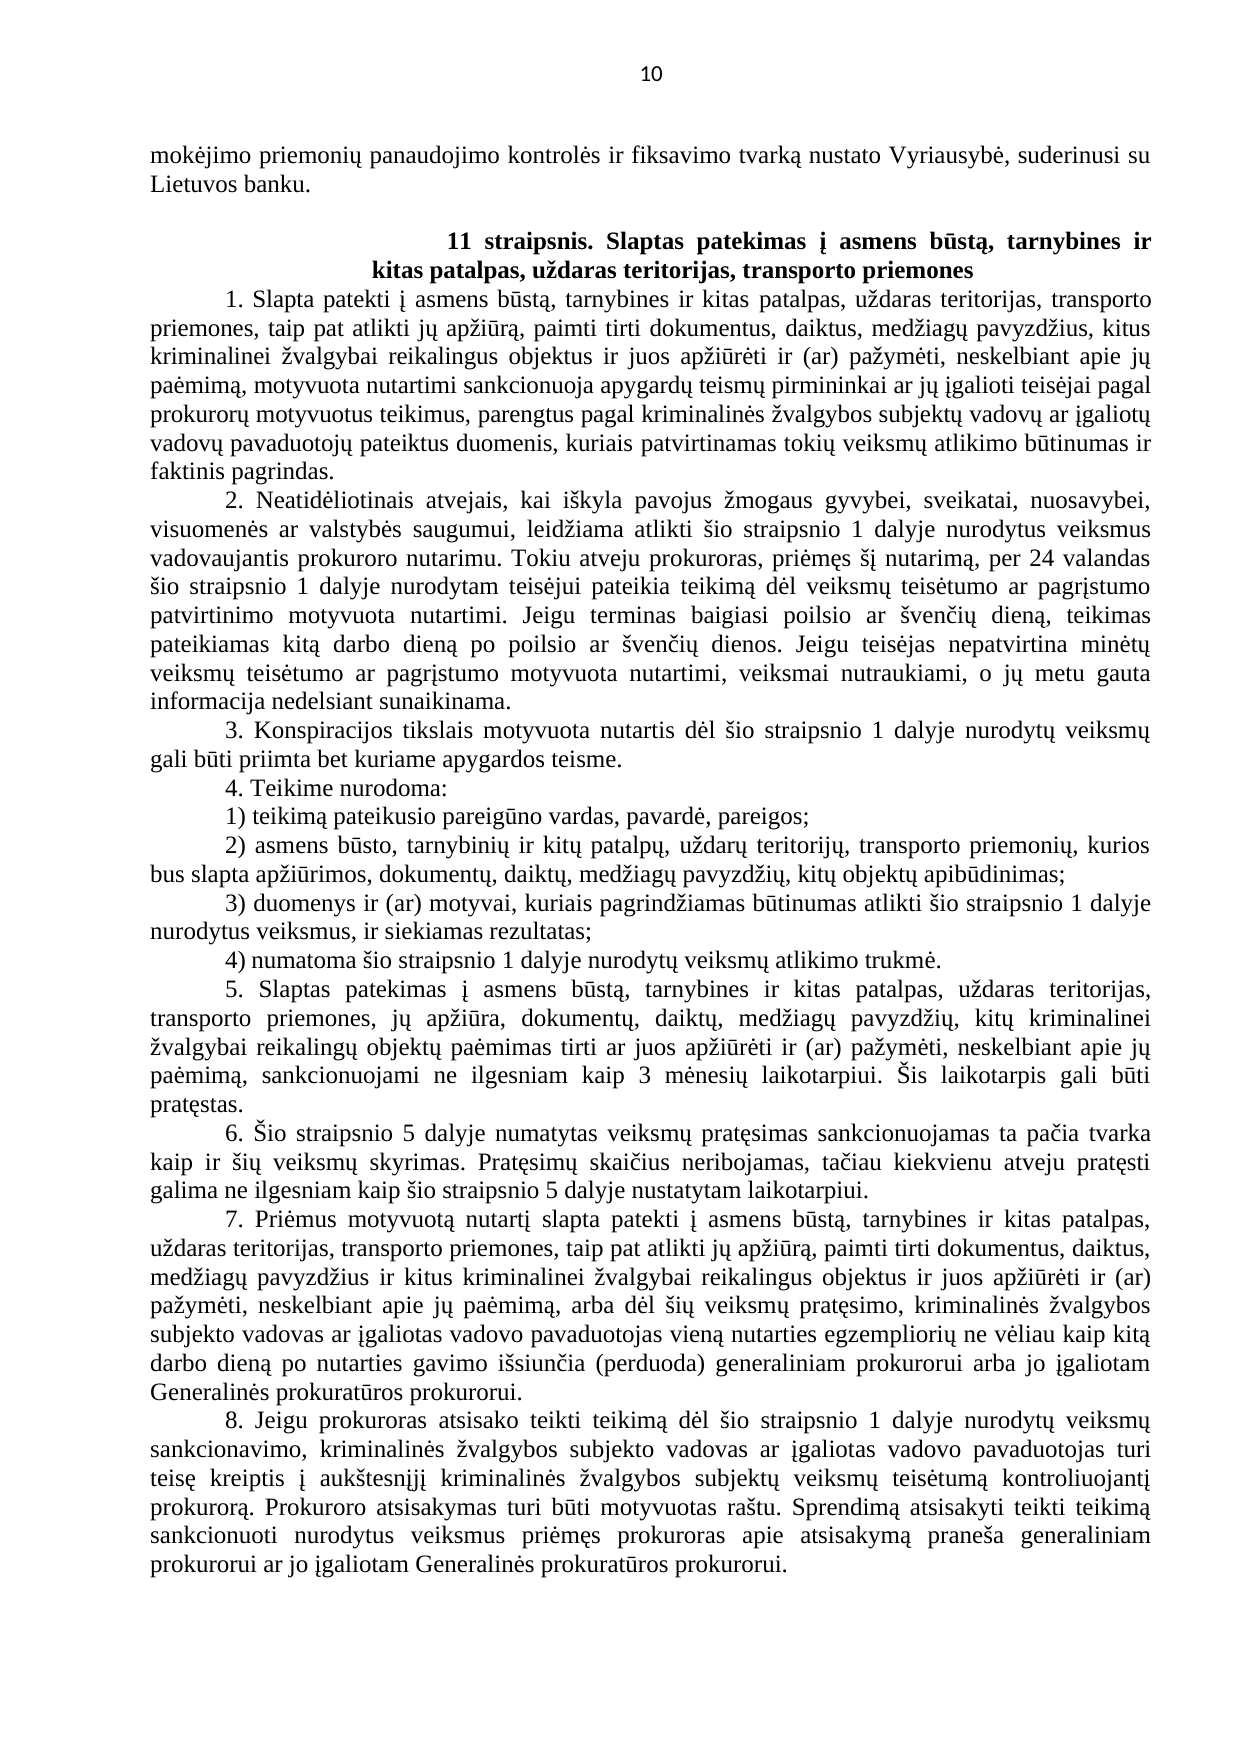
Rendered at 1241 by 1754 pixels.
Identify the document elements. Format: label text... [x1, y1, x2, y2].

text 2) asmens būsto, tarnybinių ir kitų patalpų, uždarų teritorijų, transporto priemonių, kurios bus slapta apžiūrimos, dokumentų, daiktų, medžiagų pavyzdžių, kitų objektų apibūdinimas; [150, 830, 1152, 888]
text 4. Teikime nurodoma: [150, 773, 1152, 801]
text 1. Slapta patekti į asmens būstą, tarnybines ir kitas patalpas, uždaras teritorijas, transporto priemones, taip pat atlikti jų apžiūrą, paimti tirti dokumentus, daiktus, medžiagų pavyzdžius, kitus kriminalinei žvalgybai reikalingus objektus ir juos apžiūrėti ir (ar) pažymėti, neskelbiant apie jų paėmimą, motyvuota nutartimi sankcionuoja apygardų teismų pirmininkai ar jų įgalioti teisėjai pagal prokurorų motyvuotus teikimus, parengtus pagal kriminalinės žvalgybos subjektų vadovų ar įgaliotų vadovų pavaduotojų pateiktus duomenis, kuriais patvirtinamas tokių veiksmų atlikimo būtinumas ir faktinis pagrindas. [150, 284, 1152, 485]
text 3. Konspiracijos tikslais motyvuota nutartis dėl šio straipsnio 1 dalyje nurodytų veiksmų gali būti priimta bet kuriame apygardos teisme. [150, 715, 1152, 773]
text 8. Jeigu prokuroras atsisako teikti teikimą dėl šio straipsnio 1 dalyje nurodytų veiksmų sankcionavimo, kriminalinės žvalgybos subjekto vadovas ar įgaliotas vadovo pavaduotojas turi teisę kreiptis į aukštesnįjį kriminalinės žvalgybos subjektų veiksmų teisėtumą kontroliuojantį prokurorą. Prokuroro atsisakymas turi būti motyvuotas raštu. Sprendimą atsisakyti teikti teikimą sankcionuoti nurodytus veiksmus priėmęs prokuroras apie atsisakymą praneša generaliniam prokurorui ar jo įgaliotam Generalinės prokuratūros prokurorui. [150, 1405, 1152, 1578]
text 1) teikimą pateikusio pareigūno vardas, pavardė, pareigos; [150, 801, 1152, 830]
text 7. Priėmus motyvuotą nutartį slapta patekti į asmens būstą, tarnybines ir kitas patalpas, uždaras teritorijas, transporto priemones, taip pat atlikti jų apžiūrą, paimti tirti dokumentus, daiktus, medžiagų pavyzdžius ir kitus kriminalinei žvalgybai reikalingus objektus ir juos apžiūrėti ir (ar) pažymėti, neskelbiant apie jų paėmimą, arba dėl šių veiksmų pratęsimo, kriminalinės žvalgybos subjekto vadovas ar įgaliotas vadovo pavaduotojas vieną nutarties egzempliorių ne vėliau kaip kitą darbo dieną po nutarties gavimo išsiunčia (perduoda) generaliniam prokurorui arba jo įgaliotam Generalinės prokuratūros prokurorui. [150, 1204, 1152, 1405]
text 3) duomenys ir (ar) motyvai, kuriais pagrindžiamas būtinumas atlikti šio straipsnio 1 dalyje nurodytus veiksmus, ir siekiamas rezultatas; [150, 888, 1152, 945]
text 5. Slaptas patekimas į asmens būstą, tarnybines ir kitas patalpas, uždaras teritorijas, transporto priemones, jų apžiūra, dokumentų, daiktų, medžiagų pavyzdžių, kitų kriminalinei žvalgybai reikalingų objektų paėmimas tirti ar juos apžiūrėti ir (ar) pažymėti, neskelbiant apie jų paėmimą, sankcionuojami ne ilgesniam kaip 3 mėnesių laikotarpiui. Šis laikotarpis gali būti pratęstas. [150, 974, 1152, 1118]
text 2. Neatidėliotinais atvejais, kai iškyla pavojus žmogaus gyvybei, sveikatai, nuosavybei, visuomenės ar valstybės saugumui, leidžiama atlikti šio straipsnio 1 dalyje nurodytus veiksmus vadovaujantis prokuroro nutarimu. Tokiu atveju prokuroras, priėmęs šį nutarimą, per 24 valandas šio straipsnio 1 dalyje nurodytam teisėjui pateikia teikimą dėl veiksmų teisėtumo ar pagrįstumo patvirtinimo motyvuota nutartimi. Jeigu terminas baigiasi poilsio ar švenčių dieną, teikimas pateikiamas kitą darbo dieną po poilsio ar švenčių dienos. Jeigu teisėjas nepatvirtina minėtų veiksmų teisėtumo ar pagrįstumo motyvuota nutartimi, veiksmai nutraukiami, o jų metu gauta informacija nedelsiant sunaikinama. [150, 485, 1152, 715]
text mokėjimo priemonių panaudojimo kontrolės ir fiksavimo tvarką nustato Vyriausybė, suderinusi su Lietuvos banku. [150, 140, 1152, 198]
text 6. Šio straipsnio 5 dalyje numatytas veiksmų pratęsimas sankcionuojamas ta pačia tvarka kaip ir šių veiksmų skyrimas. Pratęsimų skaičius neribojamas, tačiau kiekvienu atveju pratęsti galima ne ilgesniam kaip šio straipsnio 5 dalyje nustatytam laikotarpiui. [150, 1118, 1152, 1204]
text 11 straipsnis. Slaptas patekimas į asmens būstą, tarnybines ir kitas patalpas, uždaras teritorijas, transporto priemones [372, 226, 1152, 284]
text 4) numatoma šio straipsnio 1 dalyje nurodytų veiksmų atlikimo trukmė. [150, 945, 1152, 974]
